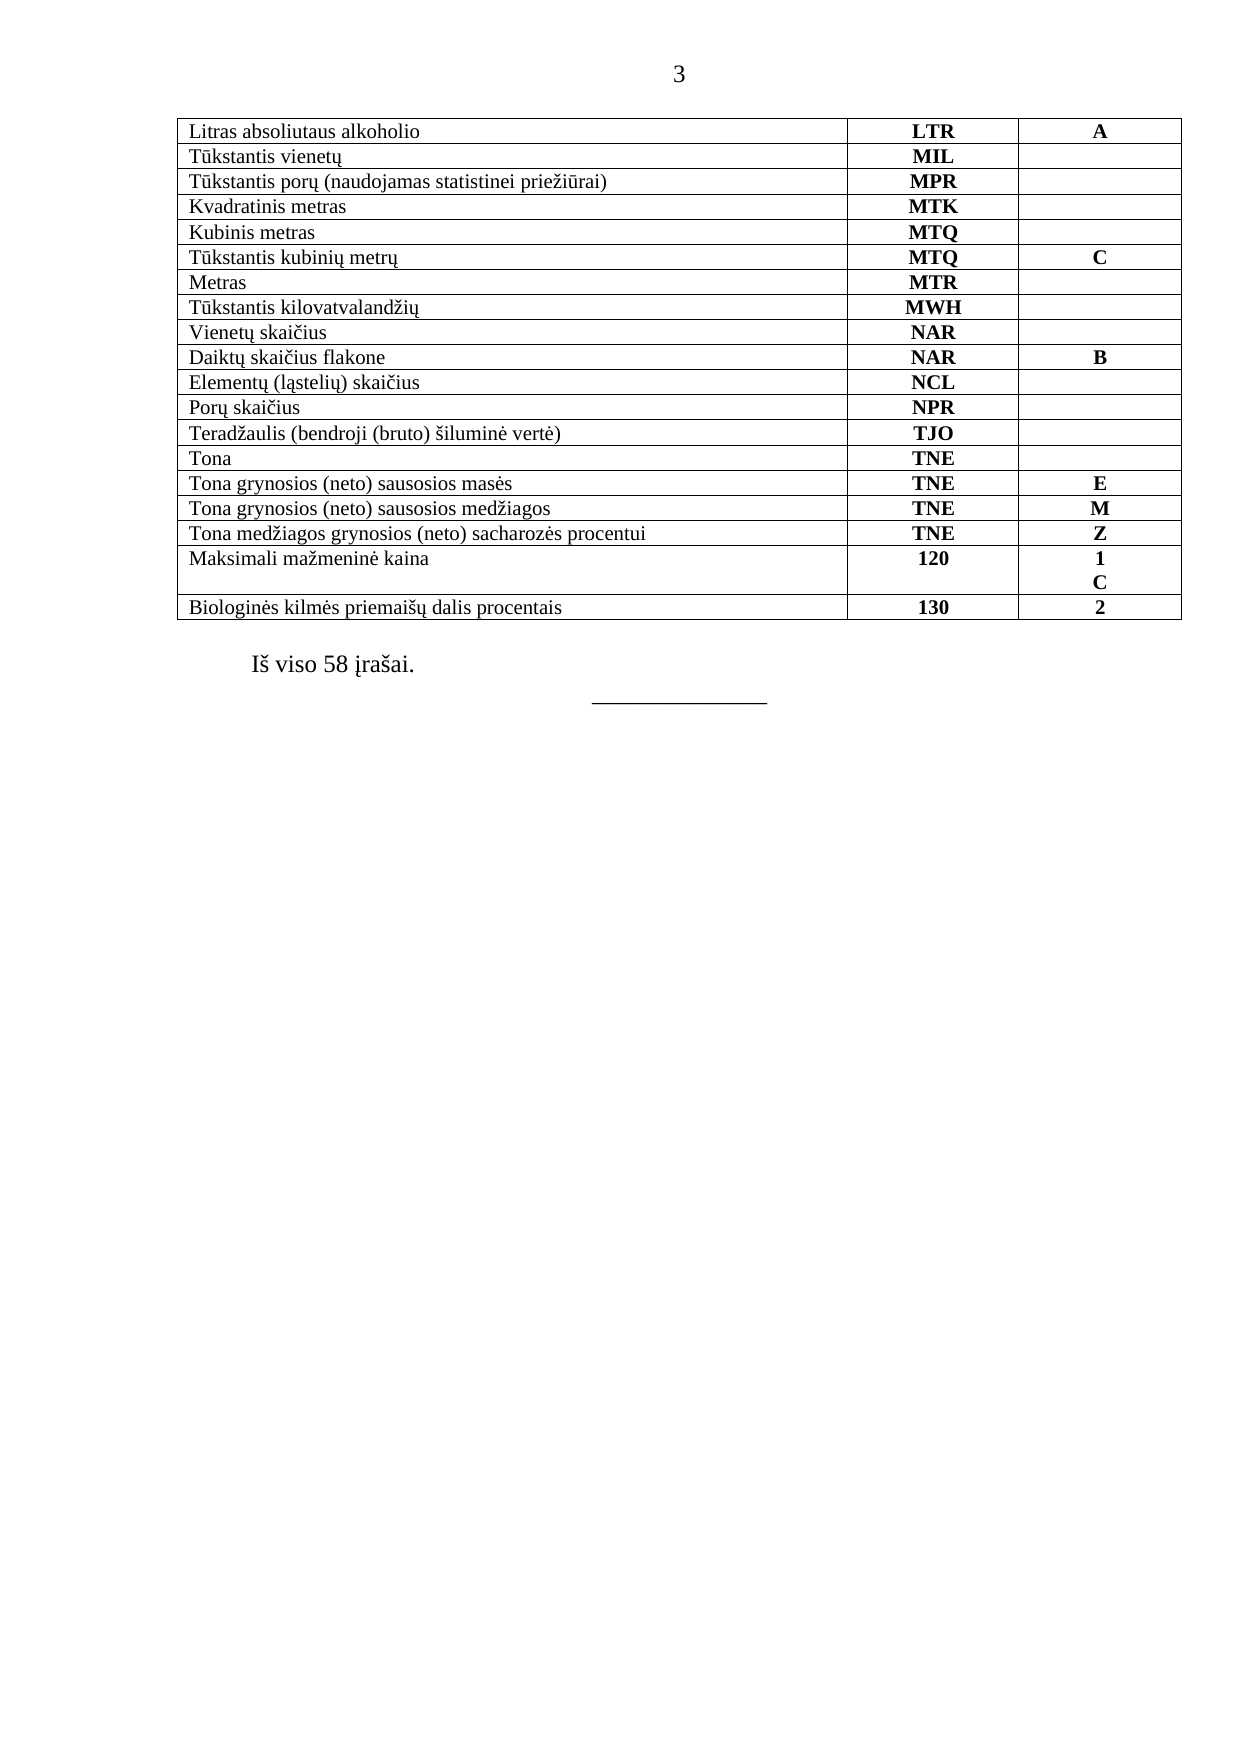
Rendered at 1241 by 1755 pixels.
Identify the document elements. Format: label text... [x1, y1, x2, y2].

table_cell MTQ [848, 245, 1018, 269]
table_cell Tona grynosios (neto) sausosios masės [178, 471, 847, 495]
table_cell MTR [848, 270, 1018, 294]
table_cell C [1019, 245, 1181, 269]
table_cell NPR [848, 395, 1018, 419]
table_cell [1019, 220, 1181, 244]
table_cell 120 [848, 546, 1018, 594]
table_cell Elementų (ląstelių) skaičius [178, 370, 847, 394]
table_cell Metras [178, 270, 847, 294]
table_cell [1019, 169, 1181, 193]
table_cell Z [1019, 521, 1181, 545]
table_cell TNE [848, 471, 1018, 495]
table_cell [1019, 195, 1181, 218]
table_cell NAR [848, 320, 1018, 344]
table_cell [1019, 395, 1181, 419]
table_cell Porų skaičius [178, 395, 847, 419]
table_cell 2 [1019, 595, 1181, 619]
table_cell E [1019, 471, 1181, 495]
table_cell [1019, 420, 1181, 444]
table_cell Daiktų skaičius flakone [178, 345, 847, 369]
table_cell Tūkstantis kubinių metrų [178, 245, 847, 269]
table_cell Tona [178, 446, 847, 469]
table_cell Tūkstantis vienetų [178, 144, 847, 168]
table_cell Tona medžiagos grynosios (neto) sacharozės procentui [178, 521, 847, 545]
table_cell MTQ [848, 220, 1018, 244]
table_cell [1019, 144, 1181, 168]
table_cell MPR [848, 169, 1018, 193]
table_cell NCL [848, 370, 1018, 394]
table_cell Tūkstantis porų (naudojamas statistinei priežiūrai) [178, 169, 847, 193]
table_cell Tūkstantis kilovatvalandžių [178, 295, 847, 319]
table_cell Maksimali mažmeninė kaina [178, 546, 847, 594]
table_cell Kvadratinis metras [178, 195, 847, 218]
table_cell [1019, 295, 1181, 319]
table_cell A [1019, 119, 1181, 143]
table_cell Litras absoliutaus alkoholio [178, 119, 847, 143]
table_cell MIL [848, 144, 1018, 168]
text ______________ [177, 678, 1181, 706]
table_cell Teradžaulis (bendroji (bruto) šiluminė vertė) [178, 420, 847, 444]
text Iš viso 58 įrašai. [177, 649, 1181, 678]
table_cell TJO [848, 420, 1018, 444]
table_cell [1019, 320, 1181, 344]
table_cell LTR [848, 119, 1018, 143]
table_cell [1019, 270, 1181, 294]
table_cell [1019, 370, 1181, 394]
table_cell TNE [848, 521, 1018, 545]
table_cell B [1019, 345, 1181, 369]
table_cell M [1019, 496, 1181, 520]
table_cell 1 C [1019, 546, 1181, 594]
table_cell 130 [848, 595, 1018, 619]
table_cell TNE [848, 496, 1018, 520]
table_cell NAR [848, 345, 1018, 369]
table_cell Tona grynosios (neto) sausosios medžiagos [178, 496, 847, 520]
table_cell Vienetų skaičius [178, 320, 847, 344]
table_cell [1019, 446, 1181, 469]
table_cell Kubinis metras [178, 220, 847, 244]
table_cell Biologinės kilmės priemaišų dalis procentais [178, 595, 847, 619]
table_cell MWH [848, 295, 1018, 319]
table_cell TNE [848, 446, 1018, 469]
table_cell MTK [848, 195, 1018, 218]
